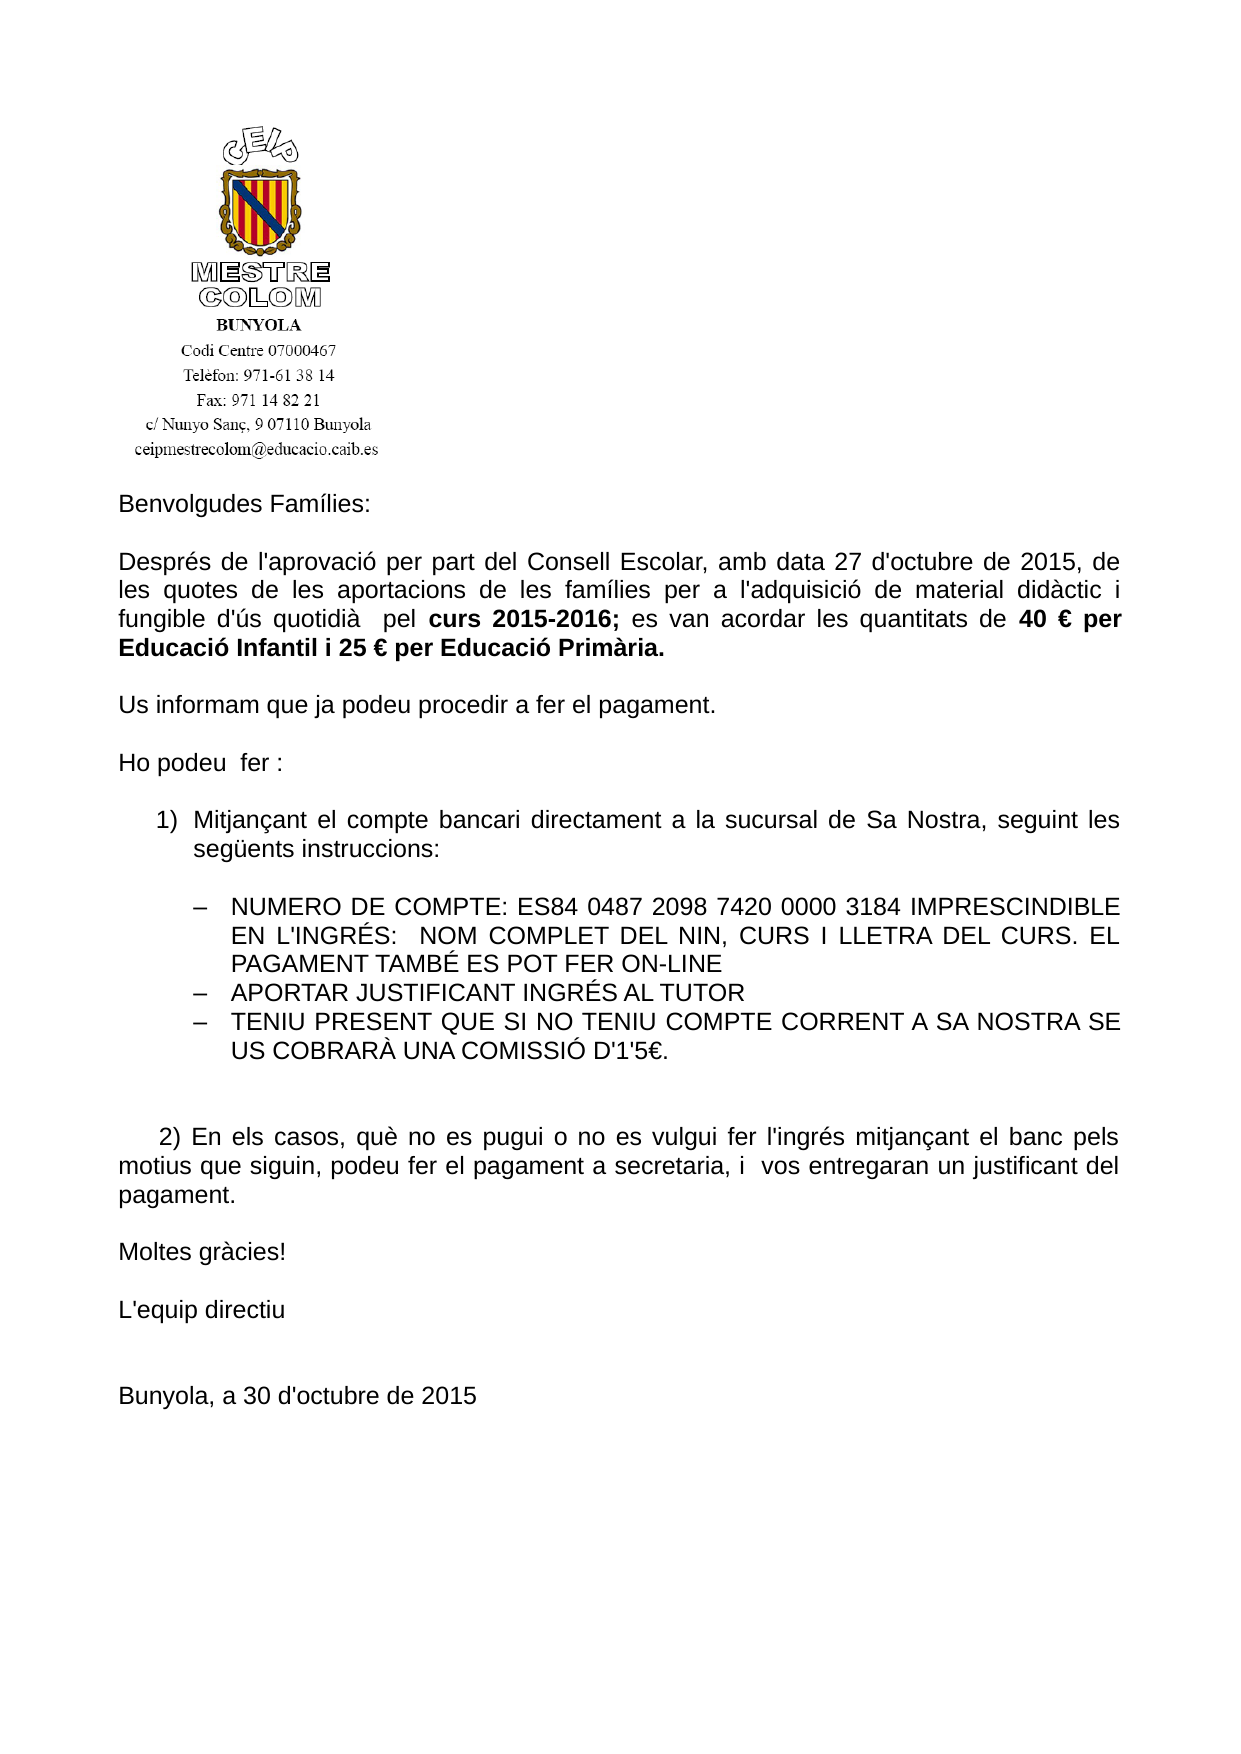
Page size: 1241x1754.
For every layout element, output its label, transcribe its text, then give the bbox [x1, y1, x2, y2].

text Moltes gràcies! [118, 1237, 1122, 1266]
text Benvolgudes Famílies: [118, 489, 1122, 518]
text Ho podeu fer : [118, 748, 1122, 777]
text Després de l'aprovació per part del Consell Escolar, amb data 27 d'octubre de 2015, de les quotes de les aportacions de les famílies per a l'adquisició de material didàctic i fungible d'ús quotidià pel curs 2015-2016; es van acordar les quantitats de 40 € per Educació Infantil i 25 € per Educació Primària. [118, 547, 1122, 662]
text Us informam que ja podeu procedir a fer el pagament. [118, 691, 1122, 719]
text Bunyola, a 30 d'octubre de 2015 [118, 1381, 1122, 1409]
text L'equip directiu [118, 1294, 1122, 1323]
picture [121, 118, 383, 461]
list APORTAR JUSTIFICANT INGRÉS AL TUTOR [193, 978, 1122, 1007]
list Mitjançant el compte bancari directament a la sucursal de Sa Nostra, seguint les següents instruccions: [156, 806, 1122, 863]
list NUMERO DE COMPTE: ES84 0487 2098 7420 0000 3184 IMPRESCINDIBLE EN L'INGRÉS: NOM COMPLET DEL NIN, CURS I LLETRA DEL CURS. EL PAGAMENT TAMBÉ ES POT FER ON-LINE [193, 892, 1122, 978]
list TENIU PRESENT QUE SI NO TENIU COMPTE CORRENT A SA NOSTRA SE US COBRARÀ UNA COMISSIÓ D'1'5€. [193, 1007, 1122, 1064]
text 2) En els casos, què no es pugui o no es vulgui fer l'ingrés mitjançant el banc pels motius que siguin, podeu fer el pagament a secretaria, i vos entregaran un justificant del pagament. [118, 1122, 1122, 1208]
